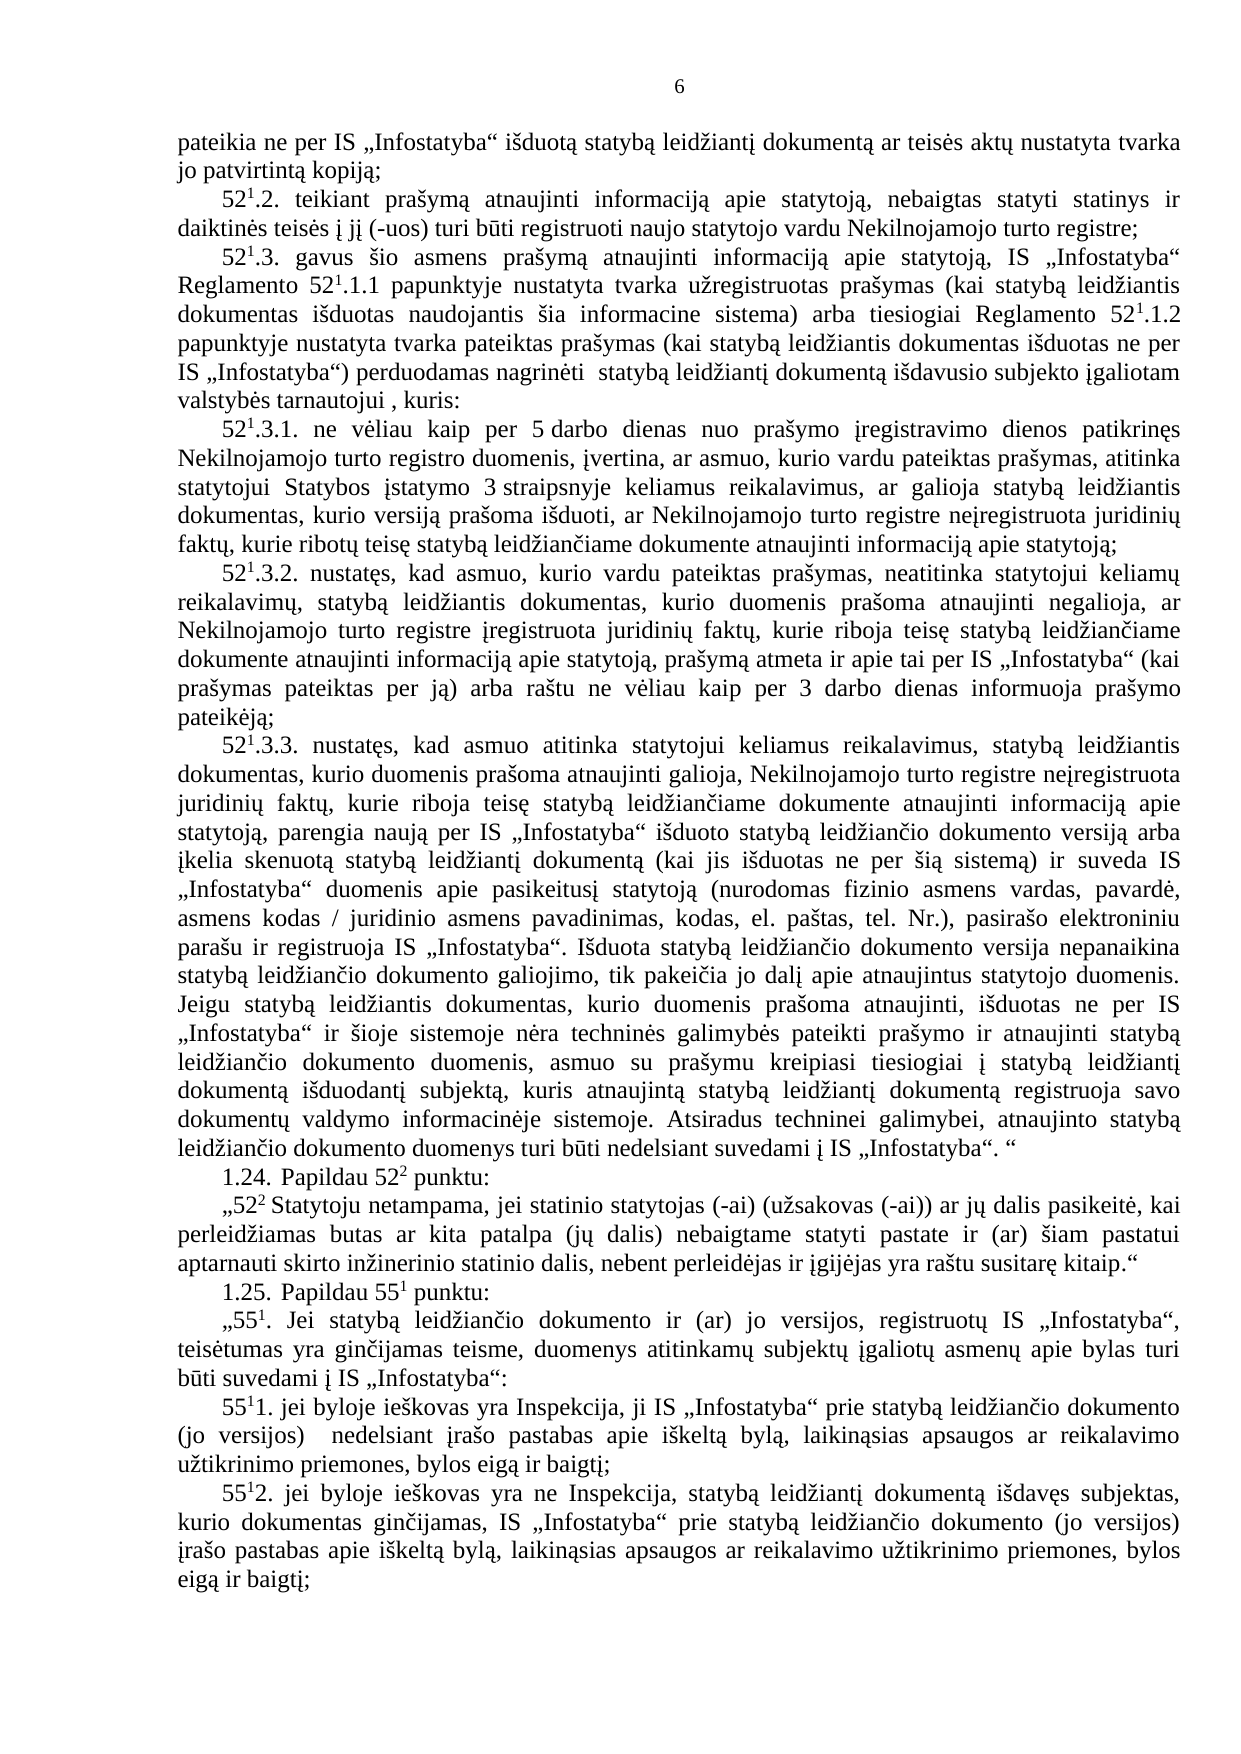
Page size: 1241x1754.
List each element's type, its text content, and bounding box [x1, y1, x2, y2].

text 521.3.3. nustatęs, kad asmuo atitinka statytojui keliamus reikalavimus, statybą leidžiantis dokumentas, kurio duomenis prašoma atnaujinti galioja, Nekilnojamojo turto registre neįregistruota juridinių faktų, kurie riboja teisę statybą leidžiančiame dokumente atnaujinti informaciją apie statytoją, parengia naują per IS „Infostatyba“ išduoto statybą leidžiančio dokumento versiją arba įkelia skenuotą statybą leidžiantį dokumentą (kai jis išduotas ne per šią sistemą) ir suveda IS „Infostatyba“ duomenis apie pasikeitusį statytoją (nurodomas fizinio asmens vardas, pavardė, asmens kodas / juridinio asmens pavadinimas, kodas, el. paštas, tel. Nr.), pasirašo elektroniniu parašu ir registruoja IS „Infostatyba“. Išduota statybą leidžiančio dokumento versija nepanaikina statybą leidžiančio dokumento galiojimo, tik pakeičia jo dalį apie atnaujintus statytojo duomenis. Jeigu statybą leidžiantis dokumentas, kurio duomenis prašoma atnaujinti, išduotas ne per IS „Infostatyba“ ir šioje sistemoje nėra techninės galimybės pateikti prašymo ir atnaujinti statybą leidžiančio dokumento duomenis, asmuo su prašymu kreipiasi tiesiogiai į statybą leidžiantį dokumentą išduodantį subjektą, kuris atnaujintą statybą leidžiantį dokumentą registruoja savo dokumentų valdymo informacinėje sistemoje. Atsiradus techninei galimybei, atnaujinto statybą leidžiančio dokumento duomenys turi būti nedelsiant suvedami į IS „Infostatyba“. “ [177, 730, 1181, 1162]
text 5512. jei byloje ieškovas yra ne Inspekcija, statybą leidžiantį dokumentą išdavęs subjektas, kurio dokumentas ginčijamas, IS „Infostatyba“ prie statybą leidžiančio dokumento (jo versijos) įrašo pastabas apie iškeltą bylą, laikinąsias apsaugos ar reikalavimo užtikrinimo priemones, bylos eigą ir baigtį; [177, 1478, 1181, 1593]
text 521.3. gavus šio asmens prašymą atnaujinti informaciją apie statytoją, IS „Infostatyba“ Reglamento 521.1.1 papunktyje nustatyta tvarka užregistruotas prašymas (kai statybą leidžiantis dokumentas išduotas naudojantis šia informacine sistema) arba tiesiogiai Reglamento 521.1.2 papunktyje nustatyta tvarka pateiktas prašymas (kai statybą leidžiantis dokumentas išduotas ne per IS „Infostatyba“) perduodamas nagrinėti statybą leidžiantį dokumentą išdavusio subjekto įgaliotam valstybės tarnautojui , kuris: [177, 242, 1181, 414]
text 1.25. Papildau 551 punktu: [222, 1277, 1181, 1305]
text pateikia ne per IS „Infostatyba“ išduotą statybą leidžiantį dokumentą ar teisės aktų nustatyta tvarka jo patvirtintą kopiją; [177, 127, 1181, 184]
text 521.3.1. ne vėliau kaip per 5 darbo dienas nuo prašymo įregistravimo dienos patikrinęs Nekilnojamojo turto registro duomenis, įvertina, ar asmuo, kurio vardu pateiktas prašymas, atitinka statytojui Statybos įstatymo 3 straipsnyje keliamus reikalavimus, ar galioja statybą leidžiantis dokumentas, kurio versiją prašoma išduoti, ar Nekilnojamojo turto registre neįregistruota juridinių faktų, kurie ribotų teisę statybą leidžiančiame dokumente atnaujinti informaciją apie statytoją; [177, 414, 1181, 558]
text 521.2. teikiant prašymą atnaujinti informaciją apie statytoją, nebaigtas statyti statinys ir daiktinės teisės į jį (-uos) turi būti registruoti naujo statytojo vardu Nekilnojamojo turto registre; [177, 184, 1181, 242]
text 1.24. Papildau 522 punktu: [177, 1162, 1181, 1190]
text „551. Jei statybą leidžiančio dokumento ir (ar) jo versijos, registruotų IS „Infostatyba“, teisėtumas yra ginčijamas teisme, duomenys atitinkamų subjektų įgaliotų asmenų apie bylas turi būti suvedami į IS „Infostatyba“: [177, 1305, 1181, 1392]
text „522 Statytoju netampama, jei statinio statytojas (-ai) (užsakovas (-ai)) ar jų dalis pasikeitė, kai perleidžiamas butas ar kita patalpa (jų dalis) nebaigtame statyti pastate ir (ar) šiam pastatui aptarnauti skirto inžinerinio statinio dalis, nebent perleidėjas ir įgijėjas yra raštu susitarę kitaip.“ [177, 1190, 1181, 1277]
text 5511. jei byloje ieškovas yra Inspekcija, ji IS „Infostatyba“ prie statybą leidžiančio dokumento (jo versijos) nedelsiant įrašo pastabas apie iškeltą bylą, laikinąsias apsaugos ar reikalavimo užtikrinimo priemones, bylos eigą ir baigtį; [177, 1392, 1181, 1478]
text 521.3.2. nustatęs, kad asmuo, kurio vardu pateiktas prašymas, neatitinka statytojui keliamų reikalavimų, statybą leidžiantis dokumentas, kurio duomenis prašoma atnaujinti negalioja, ar Nekilnojamojo turto registre įregistruota juridinių faktų, kurie riboja teisę statybą leidžiančiame dokumente atnaujinti informaciją apie statytoją, prašymą atmeta ir apie tai per IS „Infostatyba“ (kai prašymas pateiktas per ją) arba raštu ne vėliau kaip per 3 darbo dienas informuoja prašymo pateikėją; [177, 558, 1181, 730]
